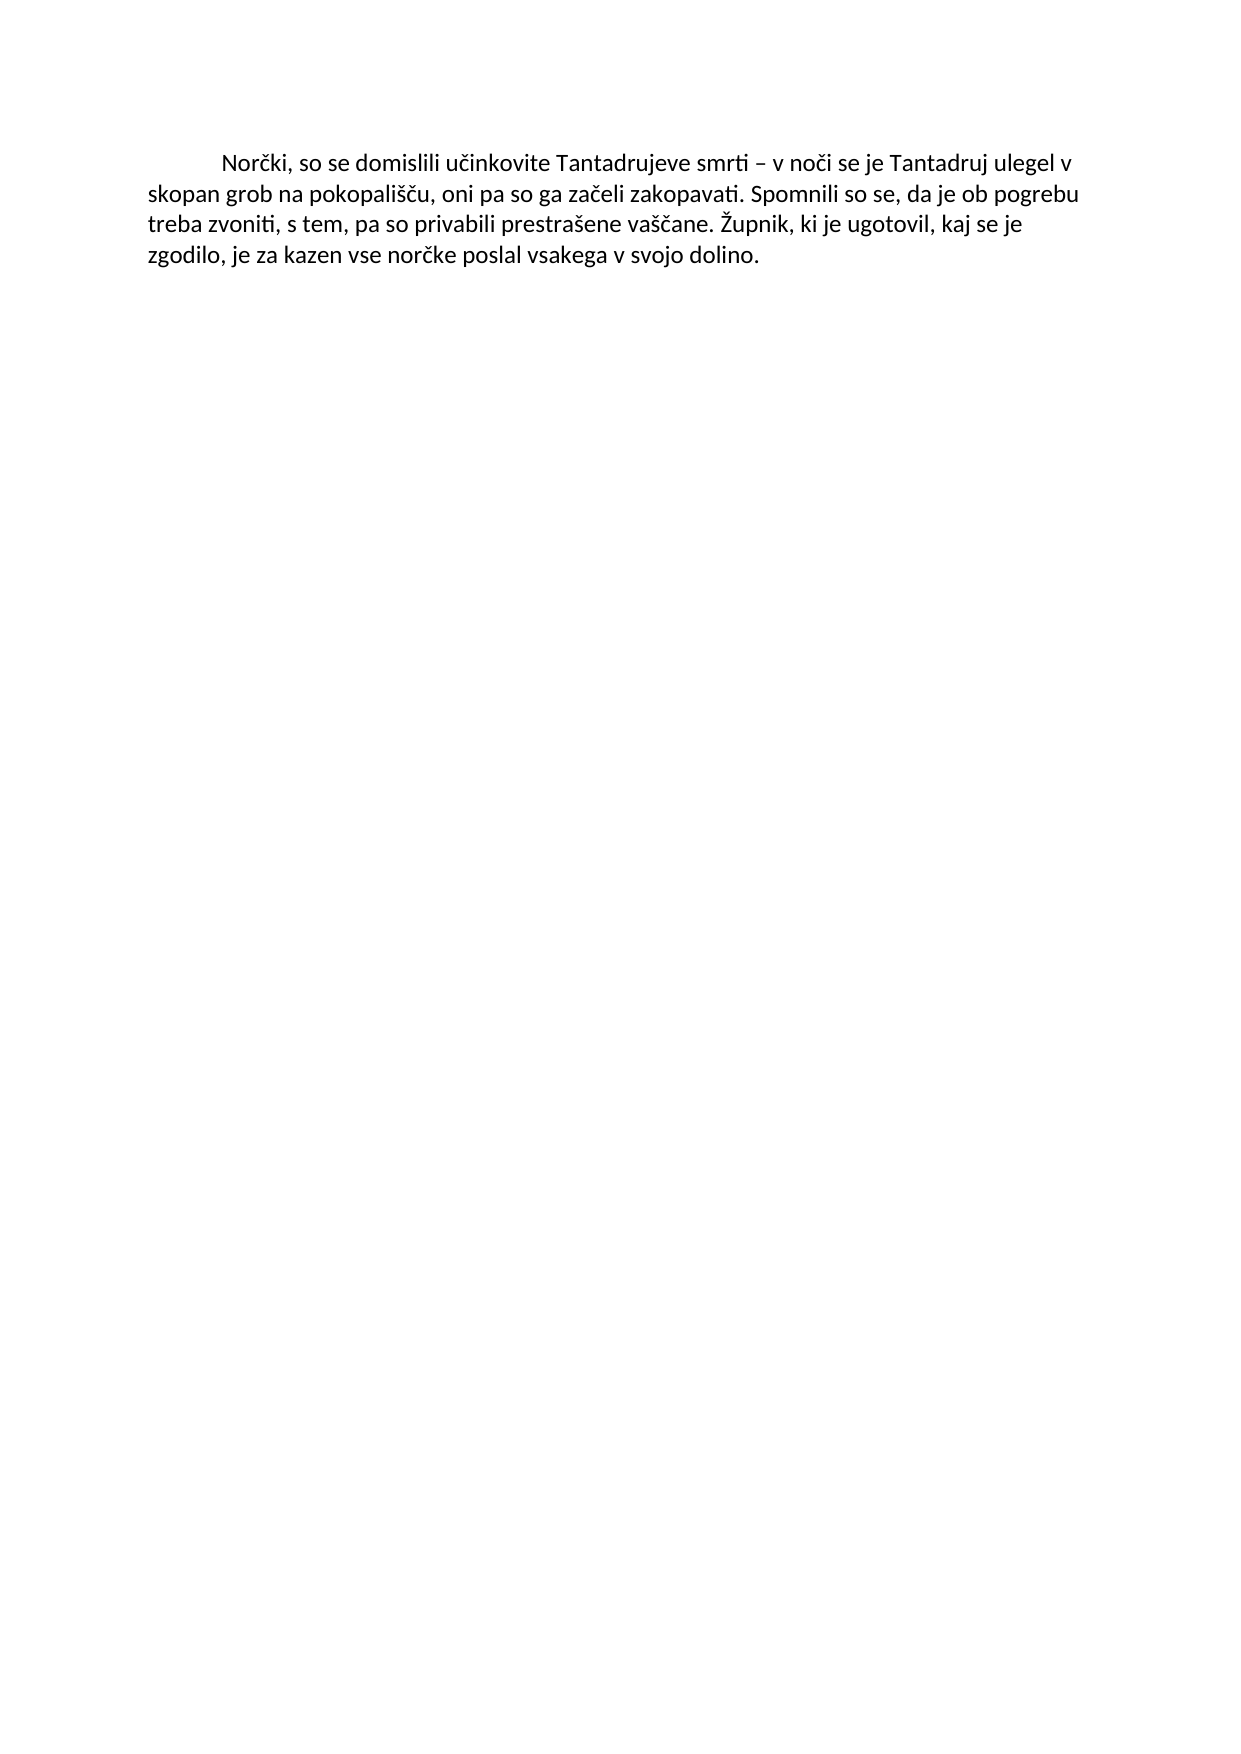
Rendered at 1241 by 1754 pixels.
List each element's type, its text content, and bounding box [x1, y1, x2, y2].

text Norčki, so se domislili učinkovite Tantadrujeve smrti – v noči se je Tantadruj ulegel v skopan grob na pokopališču, oni pa so ga začeli zakopavati. Spomnili so se, da je ob pogrebu treba zvoniti, s tem, pa so privabili prestrašene vaščane. Župnik, ki je ugotovil, kaj se je zgodilo, je za kazen vse norčke poslal vsakega v svojo dolino. [148, 148, 1093, 270]
